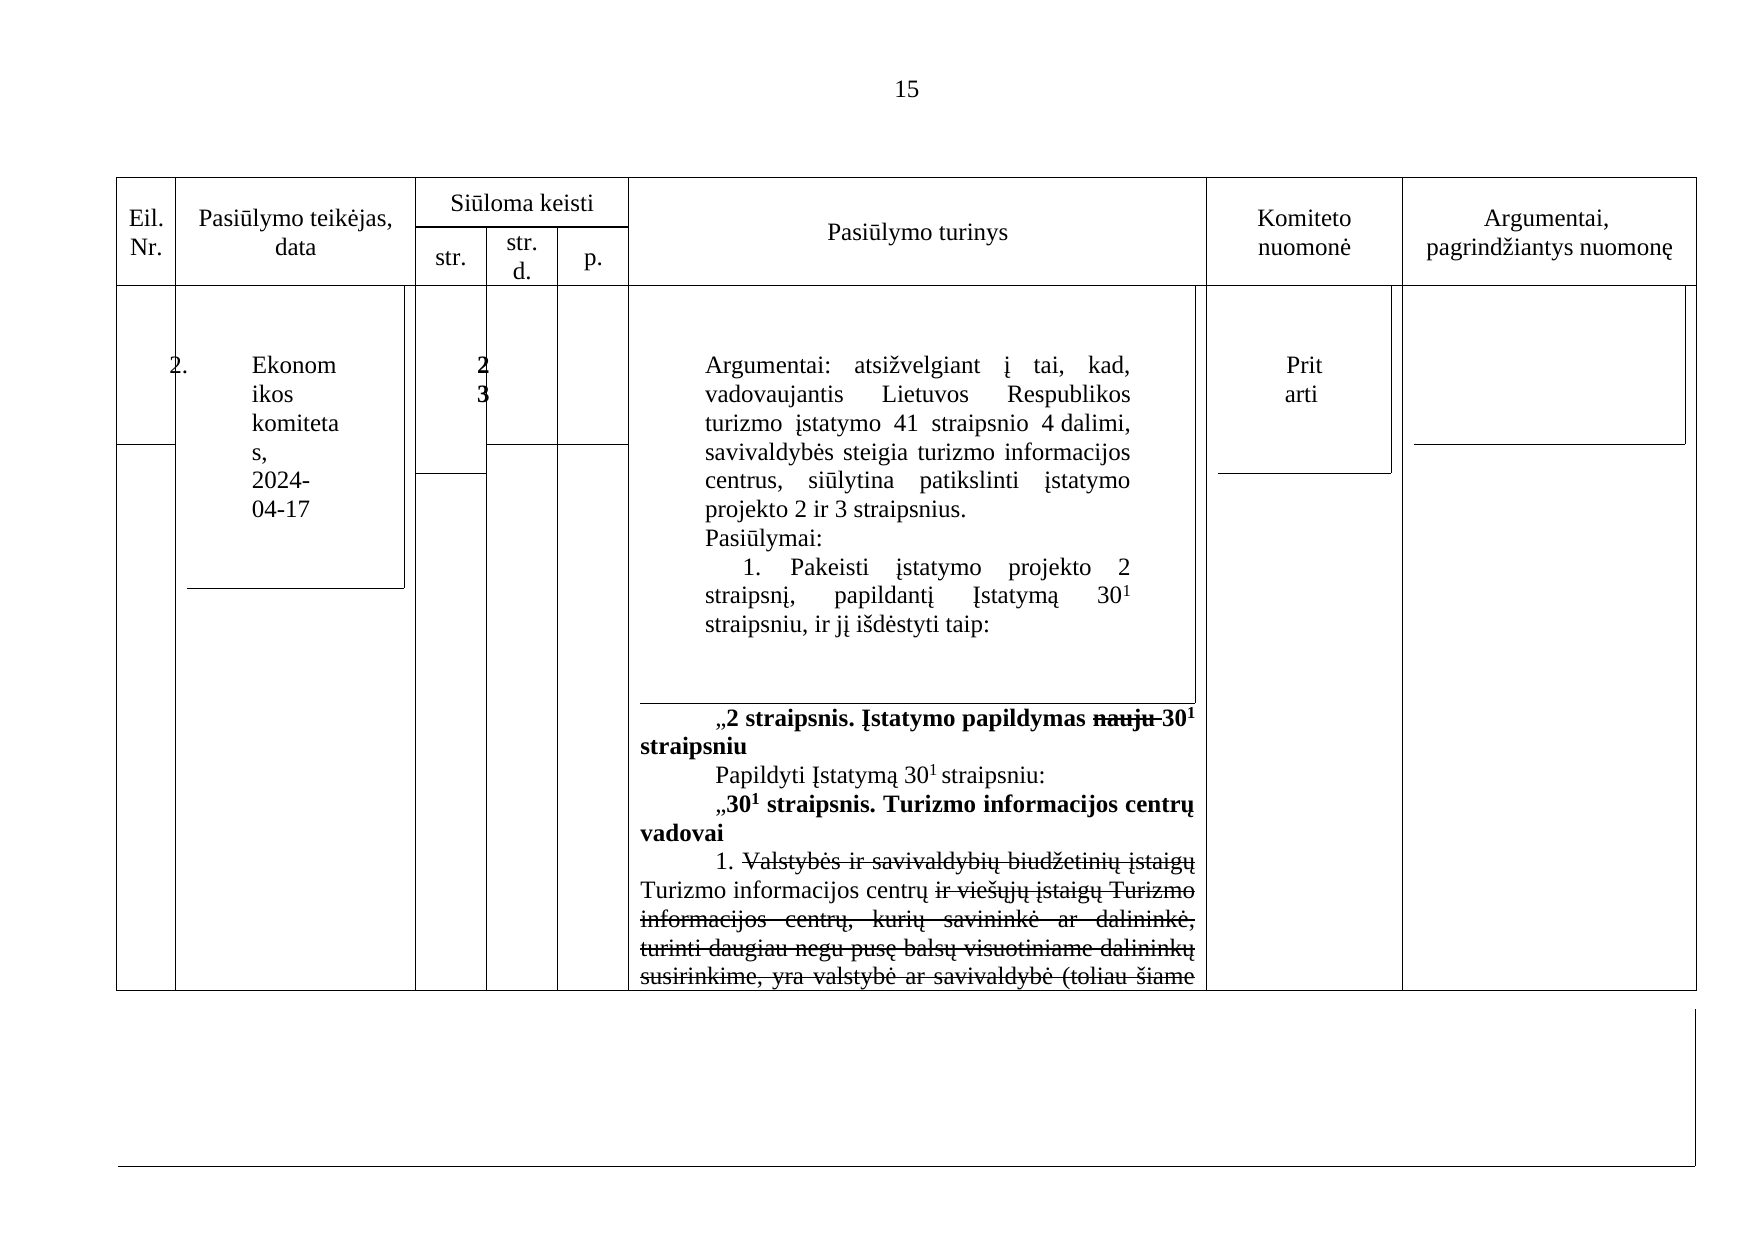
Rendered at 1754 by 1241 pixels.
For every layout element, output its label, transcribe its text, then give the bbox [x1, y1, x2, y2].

table_cell 2. [117, 445, 175, 990]
table_cell [558, 445, 628, 990]
table_header Komiteto nuomonė [1207, 178, 1402, 285]
table_cell [558, 286, 628, 444]
table_cell [487, 286, 557, 444]
table_header Eil. Nr. [117, 178, 175, 285]
table_header Pasiūlymo turinys [629, 178, 1206, 285]
table_cell Ekonomikos komitetas, 2024-04-17 [176, 286, 415, 990]
table_header Argumentai, pagrindžiantys nuomonę [1403, 178, 1696, 285]
table_cell str. [416, 228, 486, 285]
table_cell 2 3 [416, 286, 486, 473]
table_cell str. d. [487, 228, 557, 285]
table_cell [487, 445, 557, 990]
table_header Siūloma keisti [416, 178, 628, 226]
table_cell p. [558, 228, 628, 285]
table_cell 2. [117, 286, 175, 444]
table_cell Argumentai: atsižvelgiant į tai, kad, vadovaujantis Lietuvos Respublikos turizmo įstatymo 41 straipsnio 4 dalimi, savivaldybės steigia turizmo informacijos centrus, siūlytina patikslinti įstatymo projekto 2 ir 3 straipsnius. Pasiūlymai: Pakeisti įstatymo projekto 2 straipsnį, papildantį Įstatymą 301 straipsniu, ir jį išdėstyti taip: „2 straipsnis. įstatymo papildymas nauju 301 straipsniu Papildyti Įstatymą 301 straipsniu: „301 straipsnis. Turizmo informacijos centrų vadovai 1. Valstybės ir savivaldybių biudžetinių įstaigų Turizmo informacijos centrų ir viešųjų įstaigų Turizmo informacijos centrų, kurių savininkė ar dalininkė, turinti daugiau negu pusę balsų visuotiniame dalininkų susirinkime, yra valstybė ar savivaldybė (toliau šiame [629, 286, 1206, 990]
table_cell [1403, 286, 1696, 990]
table_cell Pritarti [1207, 286, 1402, 990]
table_header Pasiūlymo teikėjas, data [176, 178, 415, 285]
table_cell 2 3 [416, 474, 486, 990]
